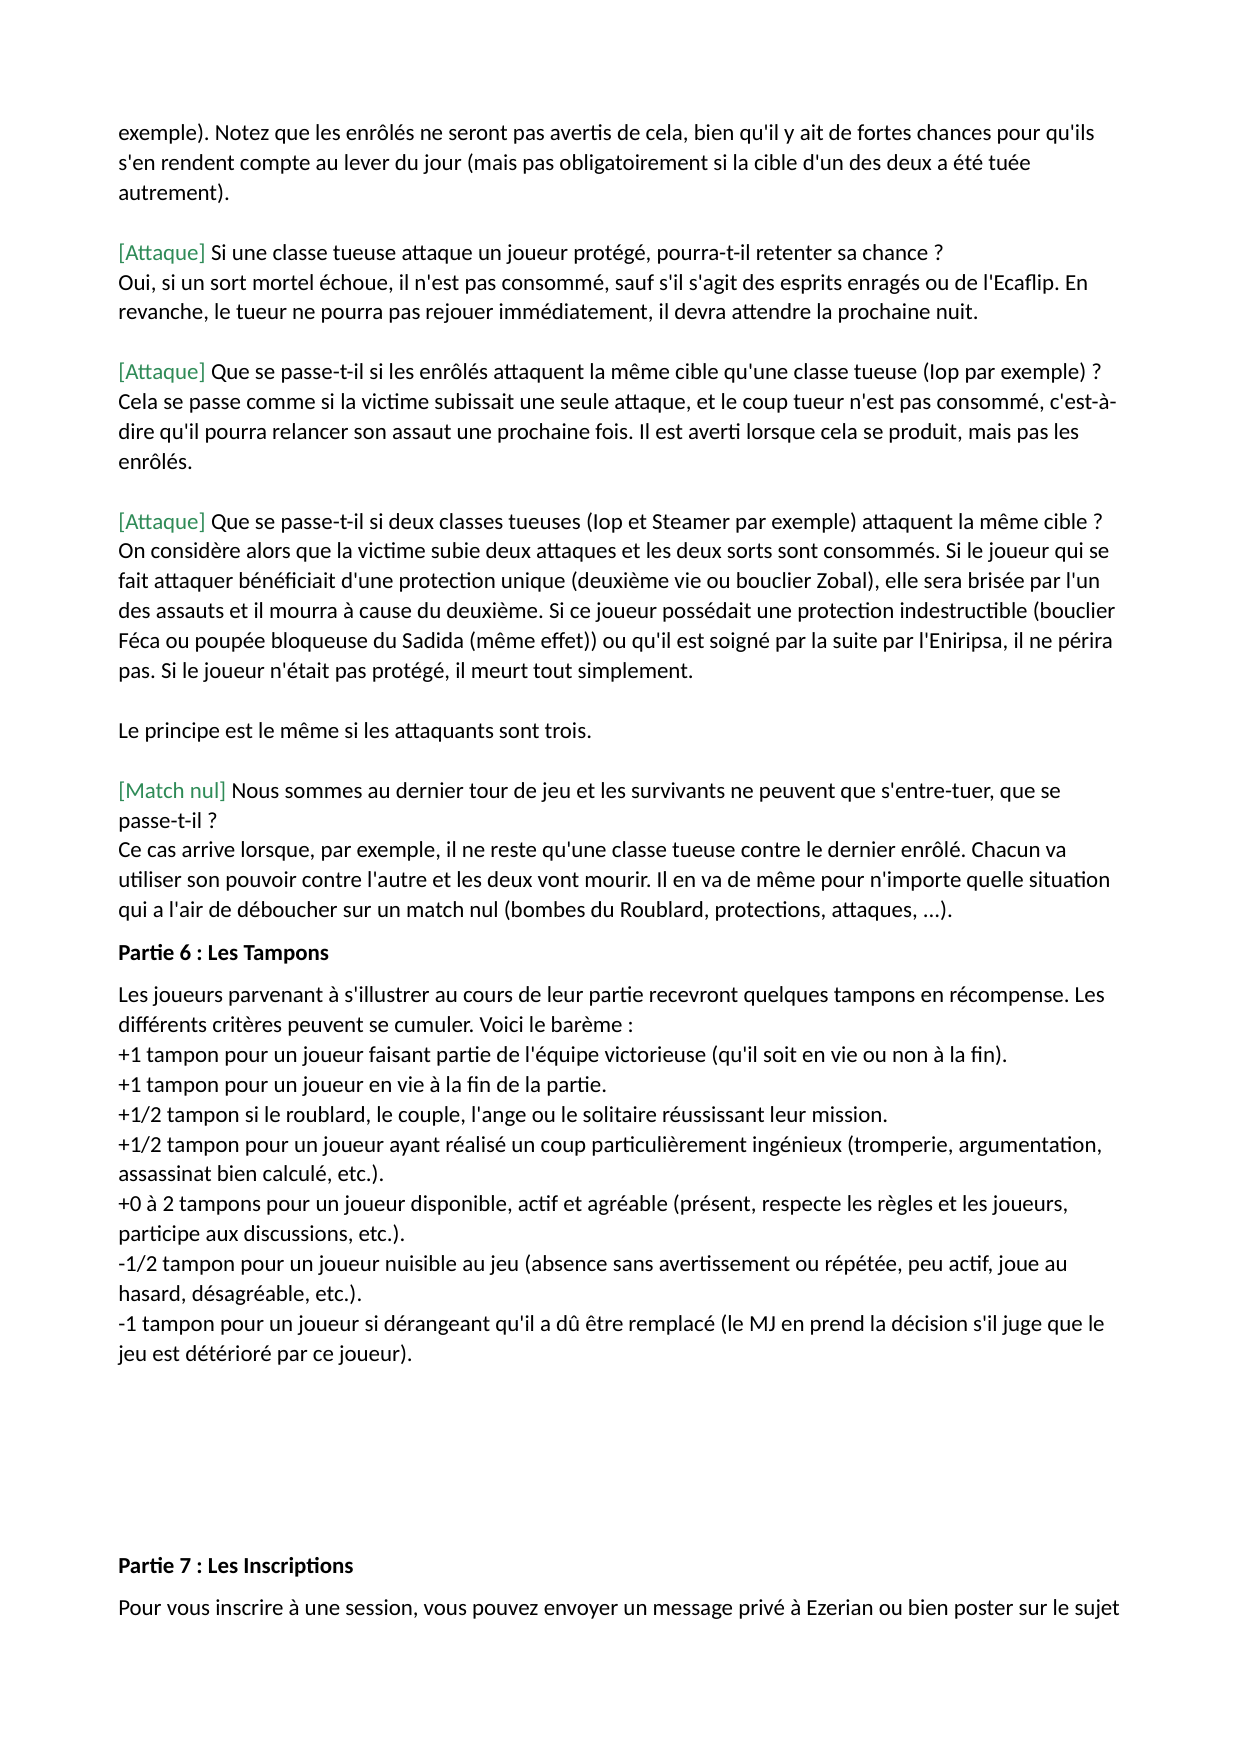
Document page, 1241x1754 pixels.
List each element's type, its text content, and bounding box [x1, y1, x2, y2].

text exemple). Notez que les enrôlés ne seront pas avertis de cela, bien qu'il y ait de fortes chances pour qu'ils s'en rendent compte au lever du jour (mais pas obligatoirement si la cible d'un des deux a été tuée autrement). [Attaque] Si une classe tueuse attaque un joueur protégé, pourra-t-il retenter sa chance ? Oui, si un sort mortel échoue, il n'est pas consommé, sauf s'il s'agit des esprits enragés ou de l'Ecaflip. En revanche, le tueur ne pourra pas rejouer immédiatement, il devra attendre la prochaine nuit. [Attaque] Que se passe-t-il si les enrôlés attaquent la même cible qu'une classe tueuse (Iop par exemple) ? Cela se passe comme si la victime subissait une seule attaque, et le coup tueur n'est pas consommé, c'est-à-dire qu'il pourra relancer son assaut une prochaine fois. Il est averti lorsque cela se produit, mais pas les enrôlés. [Attaque] Que se passe-t-il si deux classes tueuses (Iop et Steamer par exemple) attaquent la même cible ? On considère alors que la victime subie deux attaques et les deux sorts sont consommés. Si le joueur qui se fait attaquer bénéficiait d'une protection unique (deuxième vie ou bouclier Zobal), elle sera brisée par l'un des assauts et il mourra à cause du deuxième. Si ce joueur possédait une protection indestructible (bouclier Féca ou poupée bloqueuse du Sadida (même effet)) ou qu'il est soigné par la suite par l'Eniripsa, il ne périra pas. Si le joueur n'était pas protégé, il meurt tout simplement. Le principe est le même si les attaquants sont trois. [Match nul] Nous sommes au dernier tour de jeu et les survivants ne peuvent que s'entre-tuer, que se passe-t-il ? Ce cas arrive lorsque, par exemple, il ne reste qu'une classe tueuse contre le dernier enrôlé. Chacun va utiliser son pouvoir contre l'autre et les deux vont mourir. Il en va de même pour n'importe quelle situation qui a l'air de déboucher sur un match nul (bombes du Roublard, protections, attaques, ...). [118, 118, 1122, 923]
text Partie 7 : Les Inscriptions [118, 1551, 1122, 1579]
text Les joueurs parvenant à s'illustrer au cours de leur partie recevront quelques tampons en récompense. Les différents critères peuvent se cumuler. Voici le barème : +1 tampon pour un joueur faisant partie de l'équipe victorieuse (qu'il soit en vie ou non à la fin). +1 tampon pour un joueur en vie à la fin de la partie. +1/2 tampon si le roublard, le couple, l'ange ou le solitaire réussissant leur mission. +1/2 tampon pour un joueur ayant réalisé un coup particulièrement ingénieux (tromperie, argumentation, assassinat bien calculé, etc.). +0 à 2 tampons pour un joueur disponible, actif et agréable (présent, respecte les règles et les joueurs, participe aux discussions, etc.). -1/2 tampon pour un joueur nuisible au jeu (absence sans avertissement ou répétée, peu actif, joue au hasard, désagréable, etc.). -1 tampon pour un joueur si dérangeant qu'il a dû être remplacé (le MJ en prend la décision s'il juge que le jeu est détérioré par ce joueur). [118, 980, 1122, 1367]
text Partie 6 : Les Tampons [118, 938, 1122, 966]
text Pour vous inscrire à une session, vous pouvez envoyer un message privé à Ezerian ou bien poster sur le sujet [118, 1593, 1122, 1621]
